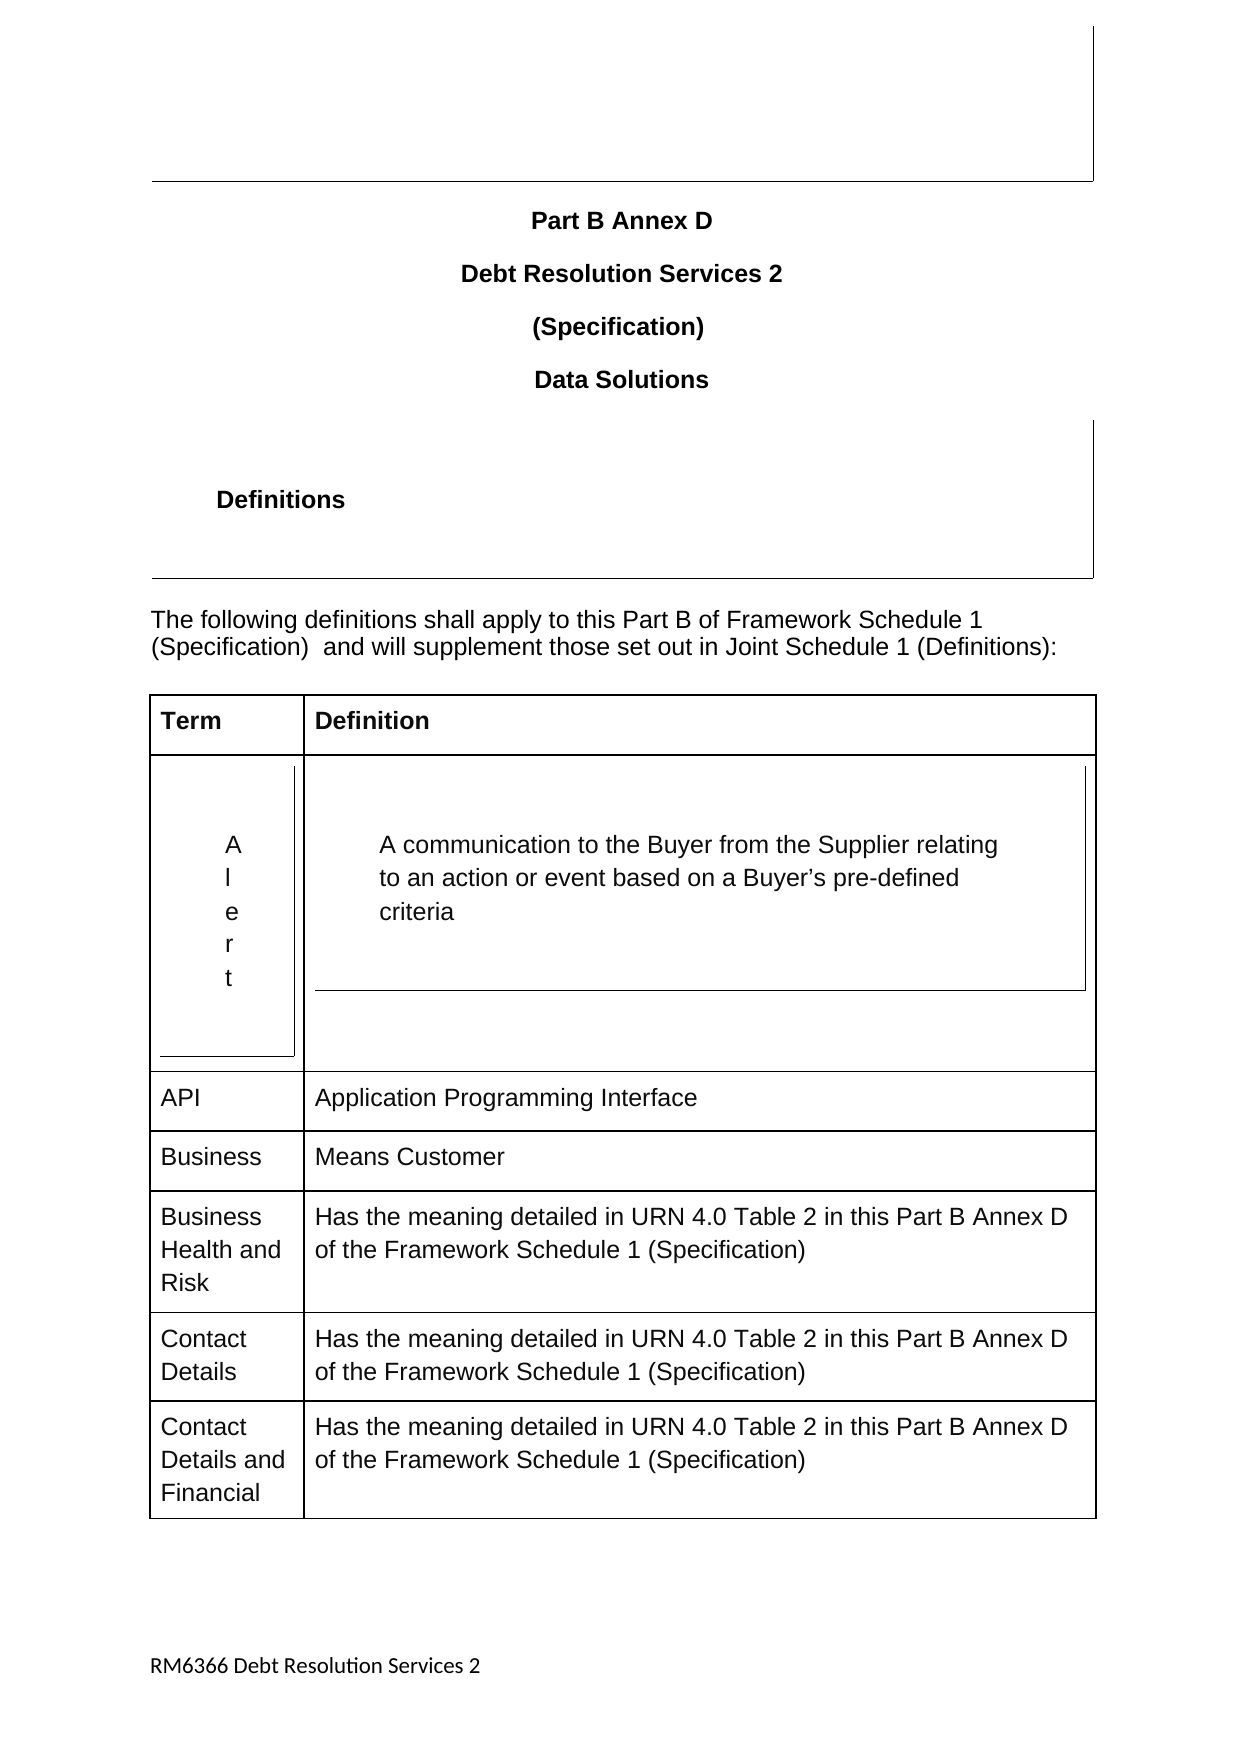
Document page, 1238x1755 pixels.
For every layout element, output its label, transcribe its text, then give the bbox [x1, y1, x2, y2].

text Part B Annex D [150, 206, 1093, 234]
text The following definitions shall apply to this Part B of Framework Schedule 1 (Specification) and will supplement those set out in Joint Schedule 1 (Definitions): [150, 606, 1072, 661]
table_cell Business [151, 1132, 303, 1190]
table_header Term [151, 696, 303, 754]
table_cell Contact Details [151, 1313, 303, 1400]
table_cell Alert [151, 756, 303, 1071]
table_cell Has the meaning detailed in URN 4.0 Table 2 in this Part B Annex D of the Framework Schedule 1 (Specification) [305, 1313, 1095, 1400]
table_cell Business Health and Risk [151, 1192, 303, 1312]
table_cell Contact Details and Financial [151, 1402, 303, 1517]
table_cell A communication to the Buyer from the Supplier relating to an action or event based on a Buyer’s pre-defined criteria [305, 756, 1095, 1071]
text Debt Resolution Services 2 [150, 259, 1093, 288]
table_cell Means Customer [305, 1132, 1095, 1190]
table_cell Application Programming Interface [305, 1072, 1095, 1130]
table_header Definition [305, 696, 1095, 754]
text Definitions [152, 420, 1093, 578]
table_cell Has the meaning detailed in URN 4.0 Table 2 in this Part B Annex D of the Framework Schedule 1 (Specification) [305, 1402, 1095, 1517]
table_cell API [151, 1072, 303, 1130]
text (Specification) [150, 312, 1093, 341]
table_cell Has the meaning detailed in URN 4.0 Table 2 in this Part B Annex D of the Framework Schedule 1 (Specification) [305, 1192, 1095, 1312]
text Data Solutions [150, 366, 1093, 394]
